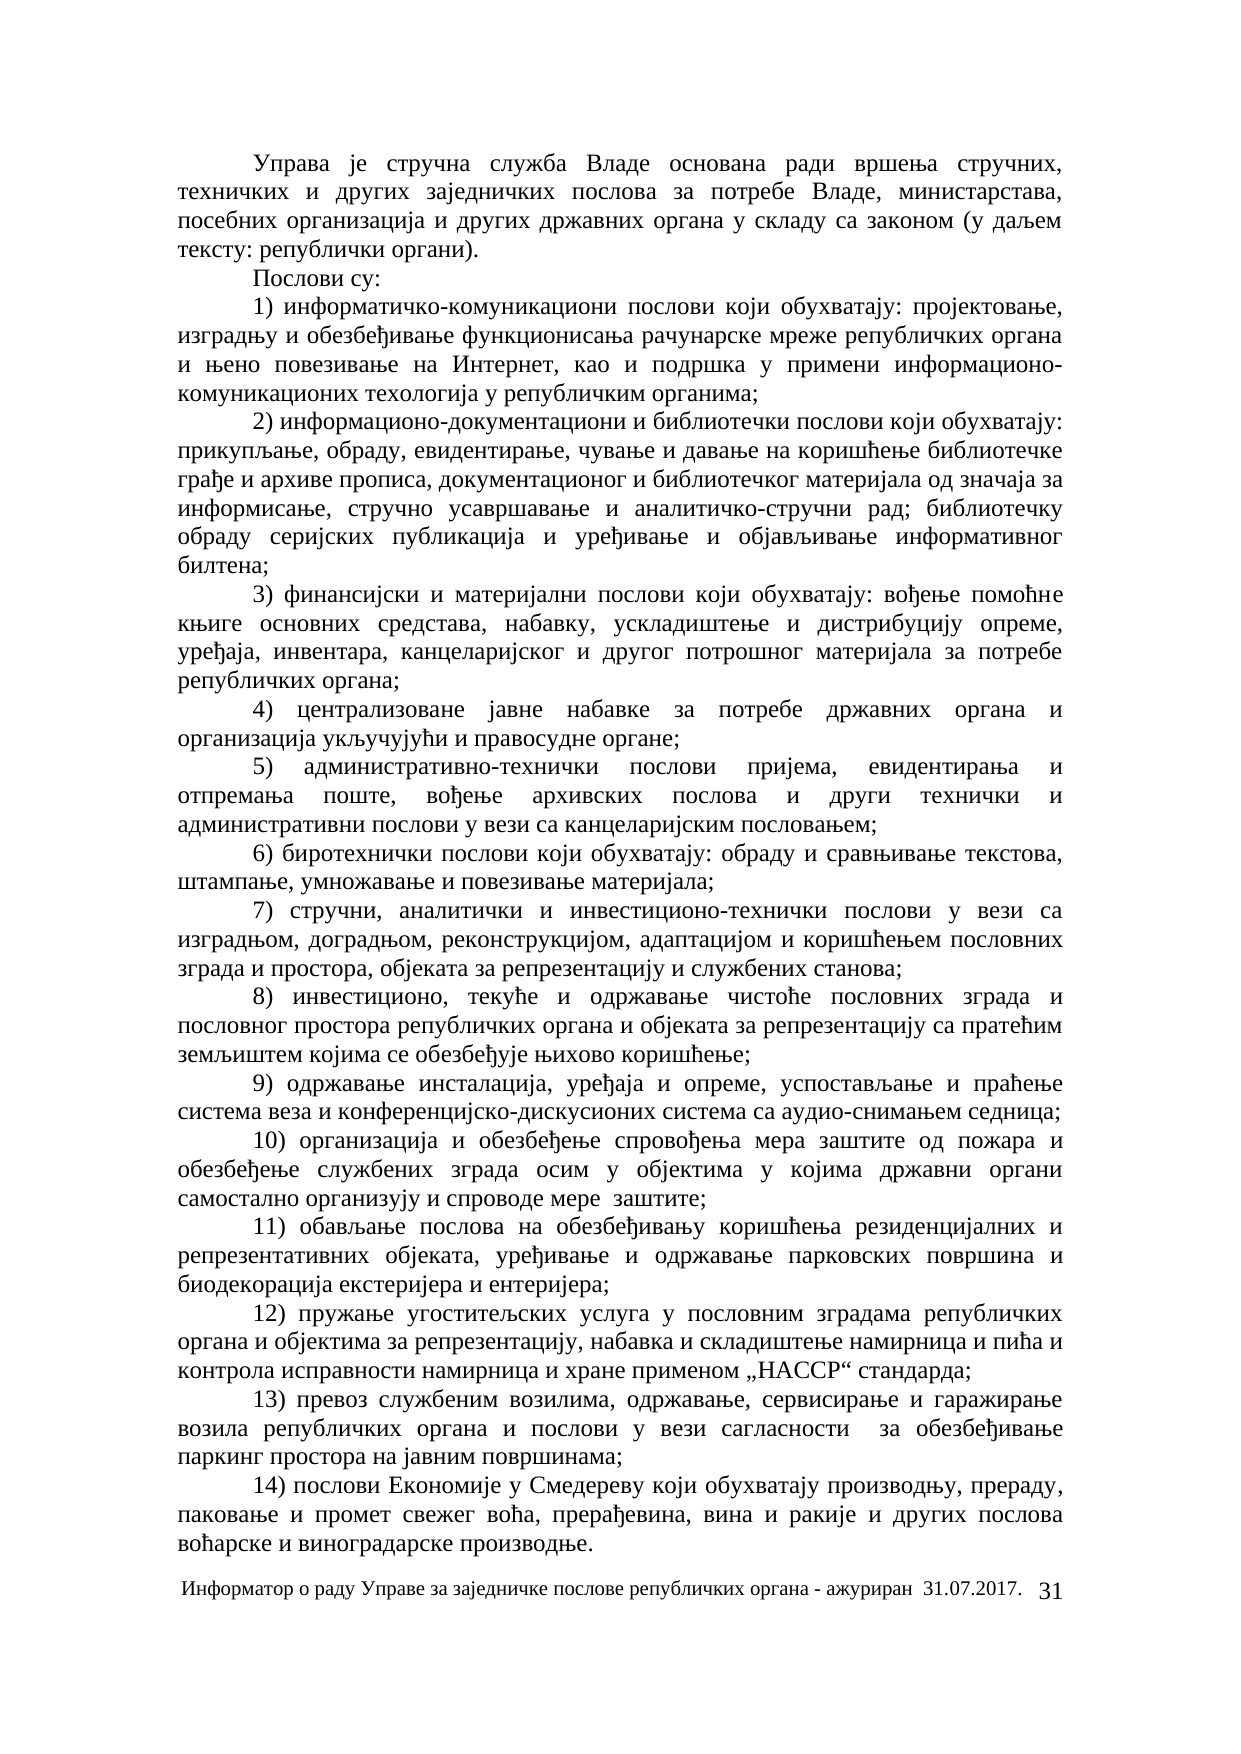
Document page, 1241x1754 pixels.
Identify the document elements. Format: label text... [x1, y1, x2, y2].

text 11) обављање послова на обезбеђивању коришћења резиденцијалних и репрезентативних објеката, уређивање и одржавање парковских површина и биодекорација екстеријера и ентеријера; [177, 1211, 1063, 1298]
text 12) пружање угоститељских услуга у пословним зградама републичких органа и објектима за репрезентацију, набавка и складиштење намирница и пића и контрола исправности намирница и хране применом „HACCP“ стандарда; [177, 1298, 1063, 1384]
text 8) инвестиционо, текуће и одржавање чистоће пословних зграда и пословног простора републичких органа и објеката за репрезентацију са пратећим земљиштем којима се обезбеђује њихово коришћење; [177, 981, 1063, 1068]
text Послови су: [177, 263, 1063, 291]
text 4) централизоване јавне набавке за потребе државних органа и организација укључујући и правосудне органе; [177, 694, 1063, 751]
text 13) превоз службеним возилима, одржавање, сервисирање и гаражирање возила републичких органа и послови у вези сагласности за обезбеђивање паркинг простора на јавним површинама; [177, 1384, 1063, 1470]
text 2) информационо-документациони и библиотечки послови који обухватају: прикупљање, обраду, евидентирање, чување и давање на коришћење библиотечке грађе и архиве прописа, документационог и библиотечког материјала од значаја за информисање, стручно усавршавање и аналитичко-стручни рад; библиотечку обраду серијских публикација и уређивање и објављивање информативног билтена; [177, 406, 1063, 579]
text 14) послови Економије у Смедереву који обухватају производњу, прераду, паковање и промет свежег воћа, прерађевина, вина и ракије и других послова воћарске и виноградарске производње. [177, 1470, 1063, 1556]
text 3) финансијски и материјални послови који обухватају: вођење помоћне књиге основних средстава, набавку, ускладиштење и дистрибуцију опреме, уређаја, инвентара, канцеларијског и другог потрошног материјала за потребе републичких органа; [177, 579, 1063, 694]
text 9) одржавање инсталација, уређаја и опреме, успостављање и праћење система веза и конференцијско-дискусионих система са аудио-снимањем седница; [177, 1068, 1063, 1125]
text 1) информатичко-комуникациони послови који обухватају: пројектовање, изградњу и обезбеђивање функционисања рачунарске мреже републичких органа и њено повезивање на Интернет, као и подршка у примени информационо- комуникационих техологија у републичким органима; [177, 291, 1063, 406]
text 10) организација и обезбеђење спровођења мера заштите од пожара и обезбеђење службених зграда осим у објектима у којима државни органи самостално организују и спроводе мере заштите; [177, 1125, 1063, 1211]
text 5) административно-технички послови пријема, евидентирања и отпремања поште, вођење архивских послова и други технички и административни послови у вези са канцеларијским пословањем; [177, 751, 1063, 838]
text Управа је стручна служба Владе основана ради вршења стручних, техничких и других заједничких послова за потребе Владе, министарстава, посебних организација и других државних органа у складу са законом (у даљем тексту: републички органи). [177, 148, 1063, 263]
text 6) биротехнички послови који обухватају: обраду и сравњивање текстова, штампање, умножавање и повезивање материјала; [177, 838, 1063, 895]
text 7) стручни, аналитички и инвестиционо-технички послови у вези са изградњом, доградњом, реконструкцијом, адаптацијом и коришћењем пословних зграда и простора, објеката за репрезентацију и службених станова; [177, 895, 1063, 981]
